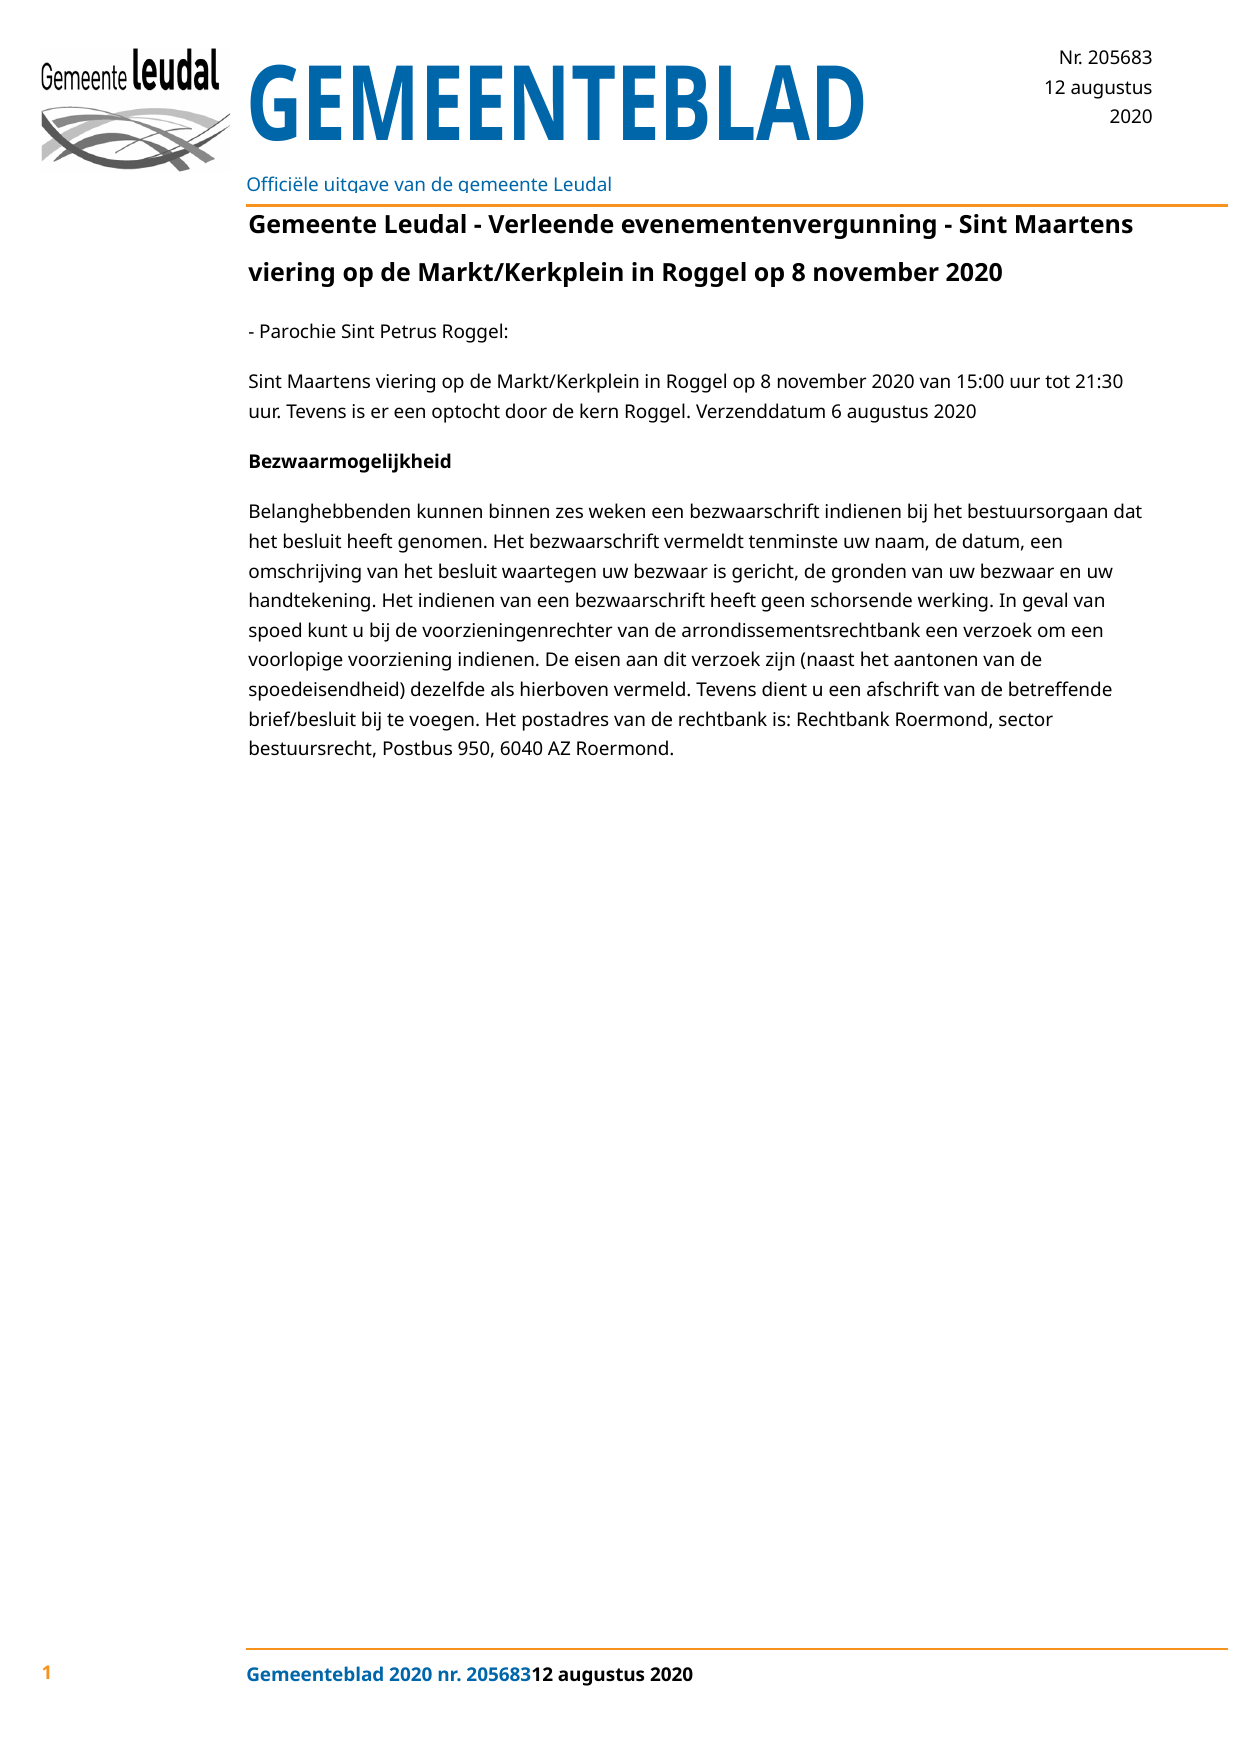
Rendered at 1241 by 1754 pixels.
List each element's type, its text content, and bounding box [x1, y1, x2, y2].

text Sint Maartens viering op de Markt/Kerkplein in Roggel op 8 november 2020 van 15:00 uur tot 21:30 uur. Tevens is er een optocht door de kern Roggel. Verzenddatum 6 augustus 2020 [248, 368, 1152, 424]
text Bezwaarmogelijkheid [248, 448, 1152, 474]
text Belanghebbenden kunnen binnen zes weken een bezwaarschrift indienen bij het bestuursorgaan dat het besluit heeft genomen. Het bezwaarschrift vermeldt tenminste uw naam, de datum, een omschrijving van het besluit waartegen uw bezwaar is gericht, de gronden van uw bezwaar en uw handtekening. Het indienen van een bezwaarschrift heeft geen schorsende werking. In geval van spoed kunt u bij de voorzieningenrechter van de arrondissementsrechtbank een verzoek om een voorlopige voorziening indienen. De eisen aan dit verzoek zijn (naast het aantonen van de spoedeisendheid) dezelfde als hierboven vermeld. Tevens dient u een afschrift van de betreffende brief/besluit bij te voegen. Het postadres van de rechtbank is: Rechtbank Roermond, sector bestuursrecht, Postbus 950, 6040 AZ Roermond. [248, 499, 1152, 761]
text Gemeente Leudal - Verleende evenementenvergunning - Sint Maartens viering op de Markt/Kerkplein in Roggel op 8 november 2020 [248, 207, 1152, 288]
picture [41, 47, 231, 172]
text - Parochie Sint Petrus Roggel: [248, 318, 1152, 344]
